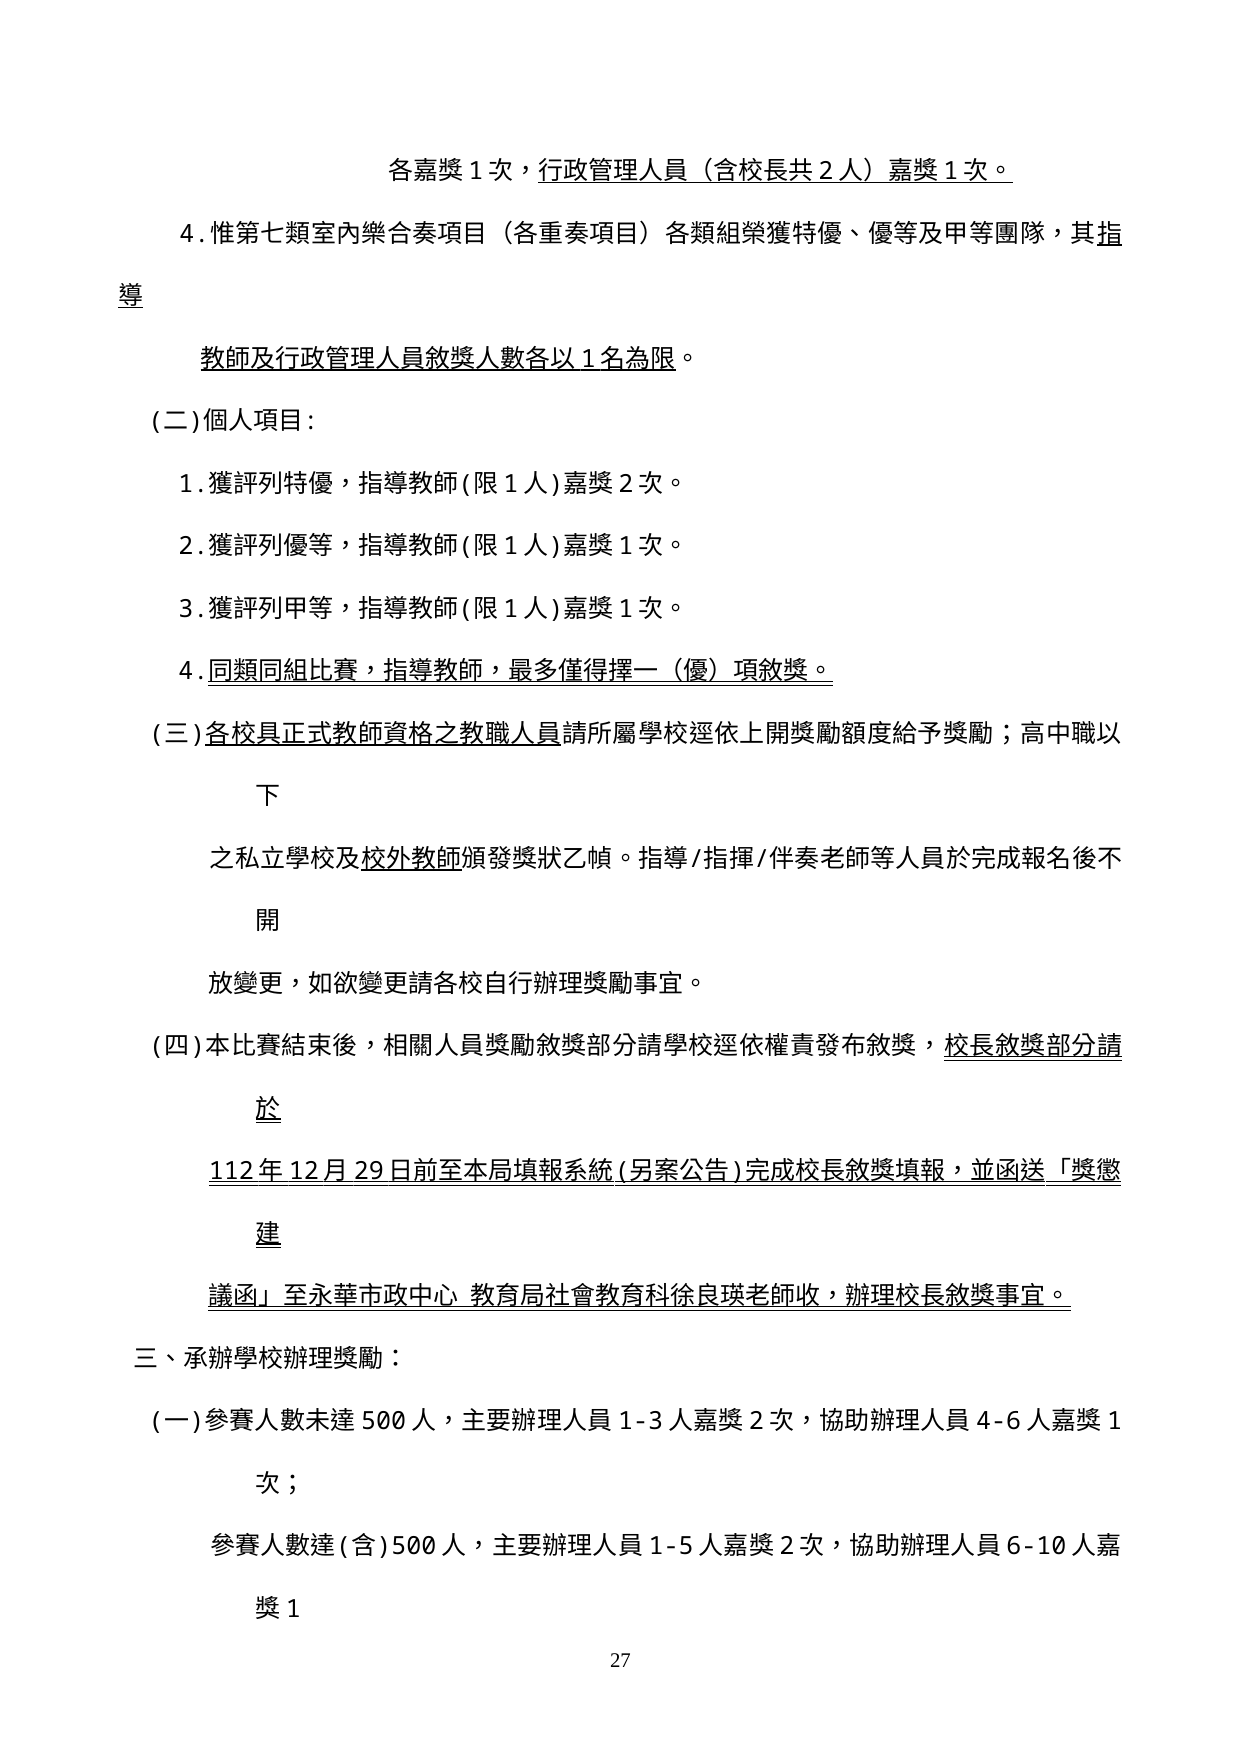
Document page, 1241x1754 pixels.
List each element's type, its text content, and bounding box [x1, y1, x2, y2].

text 各嘉獎1次，行政管理人員（含校長共2人）嘉獎1次。 [118, 127, 1122, 189]
text 1.獲評列特優，指導教師(限1人)嘉獎2次。 [118, 439, 1122, 502]
text (一)參賽人數未達500人，主要辦理人員1-3人嘉獎2次，協助辦理人員4-6人嘉獎1次； [118, 1377, 1122, 1502]
text (四)本比賽結束後，相關人員獎勵敘獎部分請學校逕依權責發布敘獎，校長敘獎部分請於 [118, 1002, 1122, 1127]
text 2.獲評列優等，指導教師(限1人)嘉獎1次。 [118, 502, 1122, 564]
text 放變更，如欲變更請各校自行辦理獎勵事宜。 [118, 939, 1122, 1002]
text 之私立學校及校外教師頒發獎狀乙幀。指導/指揮/伴奏老師等人員於完成報名後不開 [118, 814, 1122, 939]
text 教師及行政管理人員敘獎人數各以1名為限。 [156, 314, 1122, 377]
text 112年12月29日前至本局填報系統(另案公告)完成校長敘獎填報，並函送「獎懲建 [118, 1127, 1122, 1252]
text (二)個人項目: [118, 377, 1122, 439]
text 三、承辦學校辦理獎勵： [118, 1314, 1122, 1377]
text 議函」至永華市政中心 教育局社會教育科徐良瑛老師收，辦理校長敘獎事宜。 [118, 1252, 1122, 1314]
text 4.惟第七類室內樂合奏項目（各重奏項目）各類組榮獲特優、優等及甲等團隊，其指導 [118, 189, 1122, 314]
text (三)各校具正式教師資格之教職人員請所屬學校逕依上開獎勵額度給予獎勵；高中職以下 [118, 689, 1122, 814]
text 3.獲評列甲等，指導教師(限1人)嘉獎1次。 [118, 564, 1122, 627]
text 參賽人數達(含)500人，主要辦理人員1-5人嘉獎2次，協助辦理人員6-10人嘉獎1 [118, 1502, 1122, 1627]
text 4.同類同組比賽，指導教師，最多僅得擇一（優）項敘獎。 [118, 627, 1122, 689]
